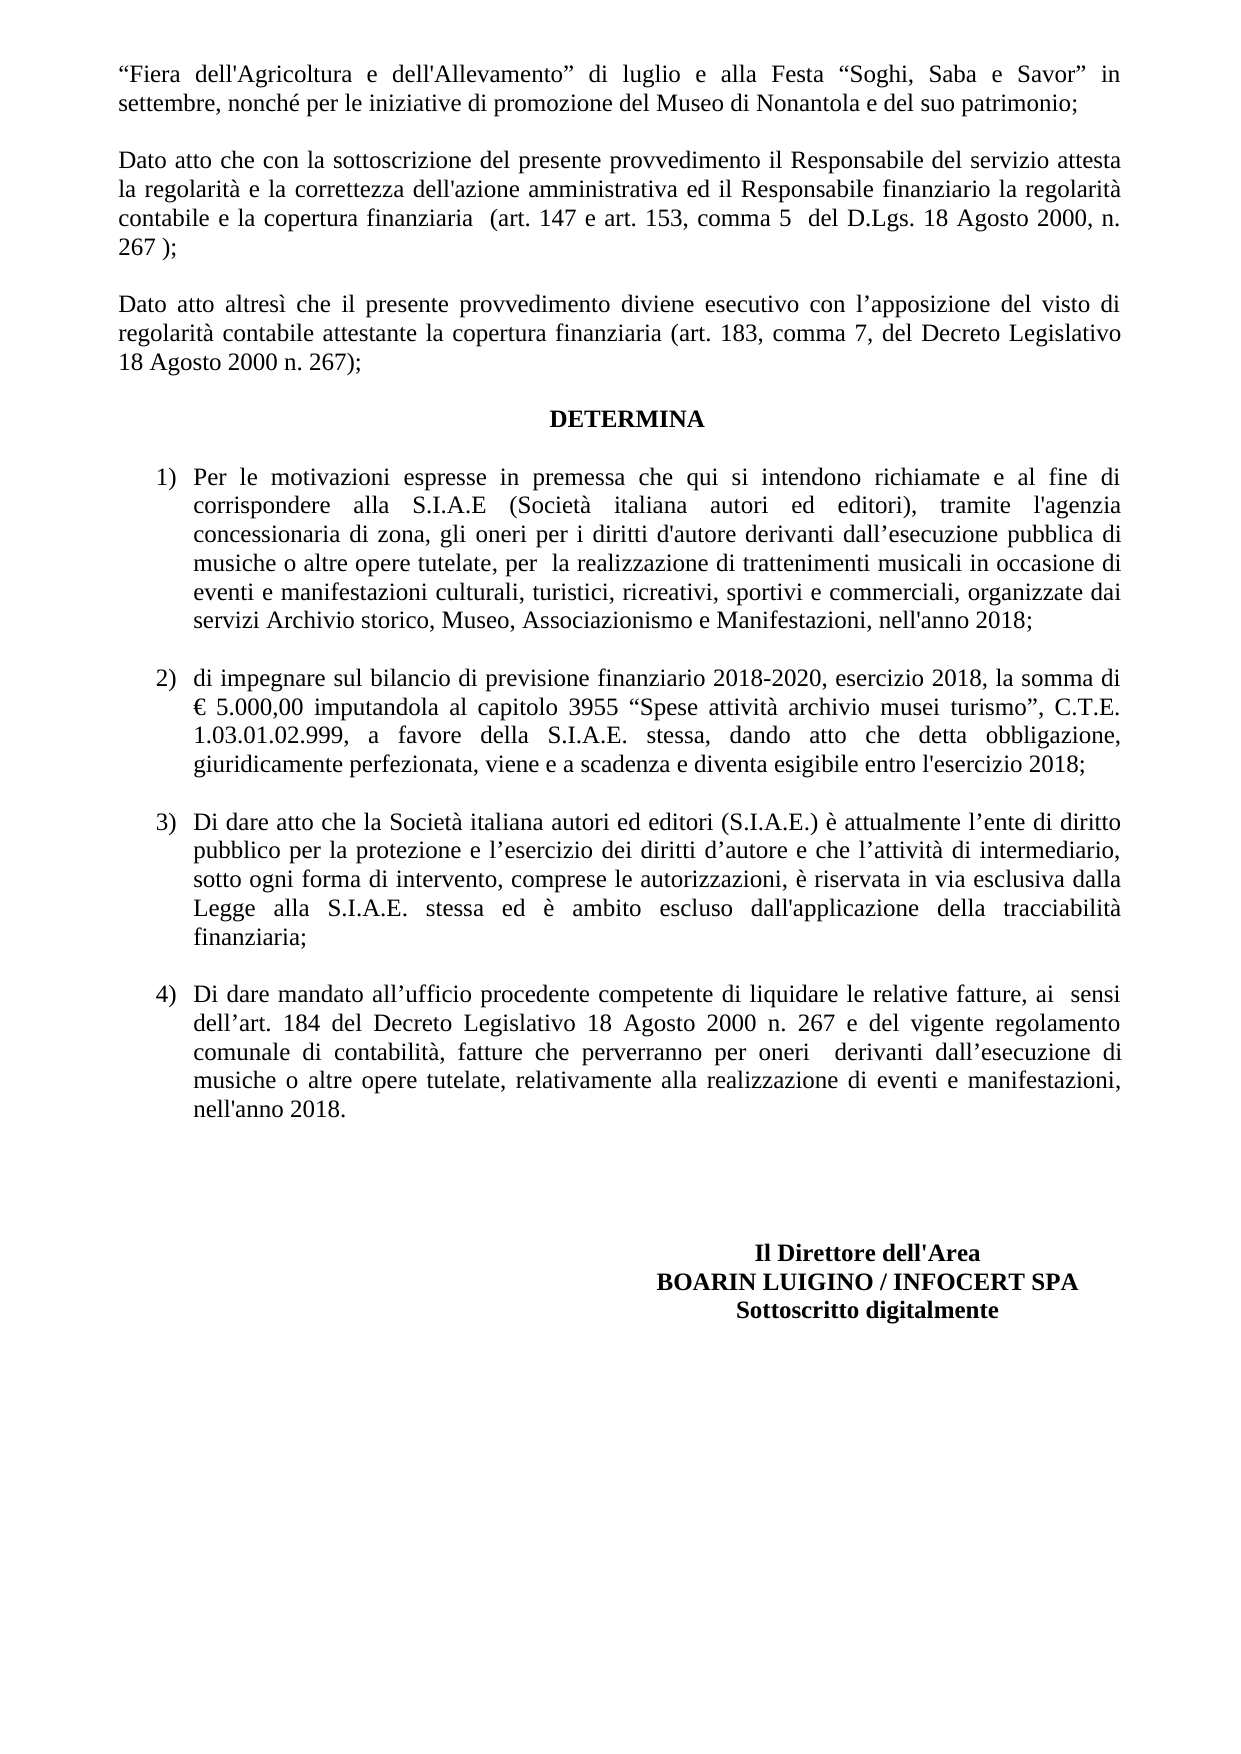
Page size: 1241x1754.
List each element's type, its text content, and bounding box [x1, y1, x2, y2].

text Dato atto che con la sottoscrizione del presente provvedimento il Responsabile del servizio attesta la regolarità e la correttezza dell'azione amministrativa ed il Responsabile finanziario la regolarità contabile e la copertura finanziaria (art. 147 e art. 153, comma 5 del D.Lgs. 18 Agosto 2000, n. 267 ); [118, 145, 1122, 260]
table_cell BOARIN LUIGINO / INFOCERT SPA Sottoscritto digitalmente [613, 1267, 1122, 1324]
list Per le motivazioni espresse in premessa che qui si intendono richiamate e al fine di corrispondere alla S.I.A.E (Società italiana autori ed editori), tramite l'agenzia concessionaria di zona, gli oneri per i diritti d'autore derivanti dall’esecuzione pubblica di musiche o altre opere tutelate, per la realizzazione di trattenimenti musicali in occasione di eventi e manifestazioni culturali, turistici, ricreativi, sportivi e commerciali, organizzate dai servizi Archivio storico, Museo, Associazionismo e Manifestazioni, nell'anno 2018; [156, 462, 1122, 634]
list di impegnare sul bilancio di previsione finanziario 2018-2020, esercizio 2018, la somma di € 5.000,00 imputandola al capitolo 3955 “Spese attività archivio musei turismo”, C.T.E. 1.03.01.02.999, a favore della S.I.A.E. stessa, dando atto che detta obbligazione, giuridicamente perfezionata, viene e a scadenza e diventa esigibile entro l'esercizio 2018; [156, 663, 1122, 778]
text “Fiera dell'Agricoltura e dell'Allevamento” di luglio e alla Festa “Soghi, Saba e Savor” in settembre, nonché per le iniziative di promozione del Museo di Nonantola e del suo patrimonio; [118, 59, 1122, 117]
text DETERMINA [118, 404, 1122, 433]
text Dato atto altresì che il presente provvedimento diviene esecutivo con l’apposizione del visto di regolarità contabile attestante la copertura finanziaria (art. 183, comma 7, del Decreto Legislativo 18 Agosto 2000 n. 267); [118, 289, 1122, 375]
list Di dare mandato all’ufficio procedente competente di liquidare le relative fatture, ai sensi dell’art. 184 del Decreto Legislativo 18 Agosto 2000 n. 267 e del vigente regolamento comunale di contabilità, fatture che perverranno per oneri derivanti dall’esecuzione di musiche o altre opere tutelate, relativamente alla realizzazione di eventi e manifestazioni, nell'anno 2018. [156, 979, 1122, 1123]
table_header Il Direttore dell'Area [613, 1209, 1122, 1267]
list Di dare atto che la Società italiana autori ed editori (S.I.A.E.) è attualmente l’ente di diritto pubblico per la protezione e l’esercizio dei diritti d’autore e che l’attività di intermediario, sotto ogni forma di intervento, comprese le autorizzazioni, è riservata in via esclusiva dalla Legge alla S.I.A.E. stessa ed è ambito escluso dall'applicazione della tracciabilità finanziaria; [156, 807, 1122, 950]
